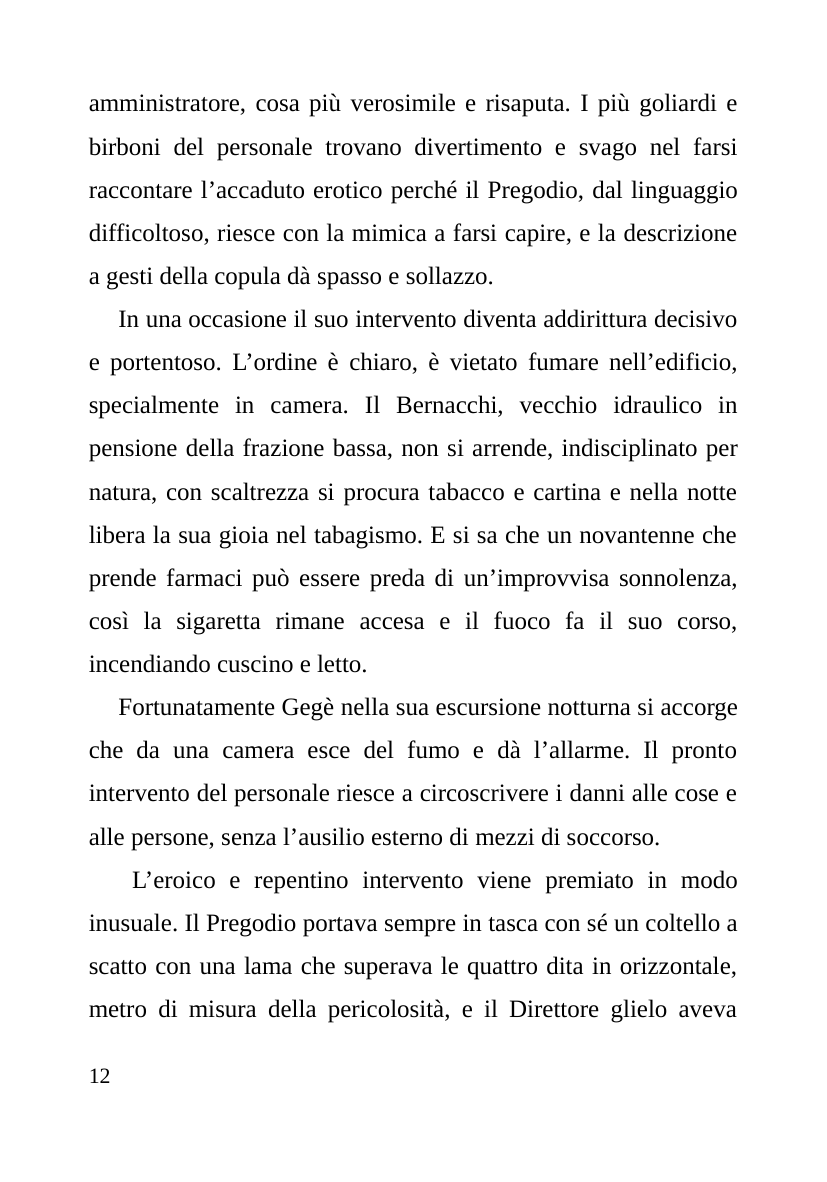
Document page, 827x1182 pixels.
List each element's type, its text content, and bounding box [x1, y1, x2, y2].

text Fortunatamente Gegè nella sua escursione notturna si accorge che da una camera esce del fumo e dà l’allarme. Il pronto intervento del personale riesce a circoscrivere i danni alle cose e alle persone, senza l’ausilio esterno di mezzi di soccorso. [88, 692, 738, 850]
text In una occasione il suo intervento diventa addirittura decisivo e portentoso. L’ordine è chiaro, è vietato fumare nell’edificio, specialmente in camera. Il Bernacchi, vecchio idraulico in pensione della frazione bassa, non si arrende, indisciplinato per natura, con scaltrezza si procura tabacco e cartina e nella notte libera la sua gioia nel tabagismo. E si sa che un novantenne che prende farmaci può essere preda di un’improvvisa sonnolenza, così la sigaretta rimane accesa e il fuoco fa il suo corso, incendiando cuscino e letto. [88, 304, 738, 678]
text L’eroico e repentino intervento viene premiato in modo inusuale. Il Pregodio portava sempre in tasca con sé un coltello a scatto con una lama che superava le quattro dita in orizzontale, metro di misura della pericolosità, e il Direttore glielo aveva [88, 865, 738, 1023]
text amministratore, cosa più verosimile e risaputa. I più goliardi e birboni del personale trovano divertimento e svago nel farsi raccontare l’accaduto erotico perché il Pregodio, dal linguaggio difficoltoso, riesce con la mimica a farsi capire, e la descrizione a gesti della copula dà spasso e sollazzo. [88, 88, 738, 290]
